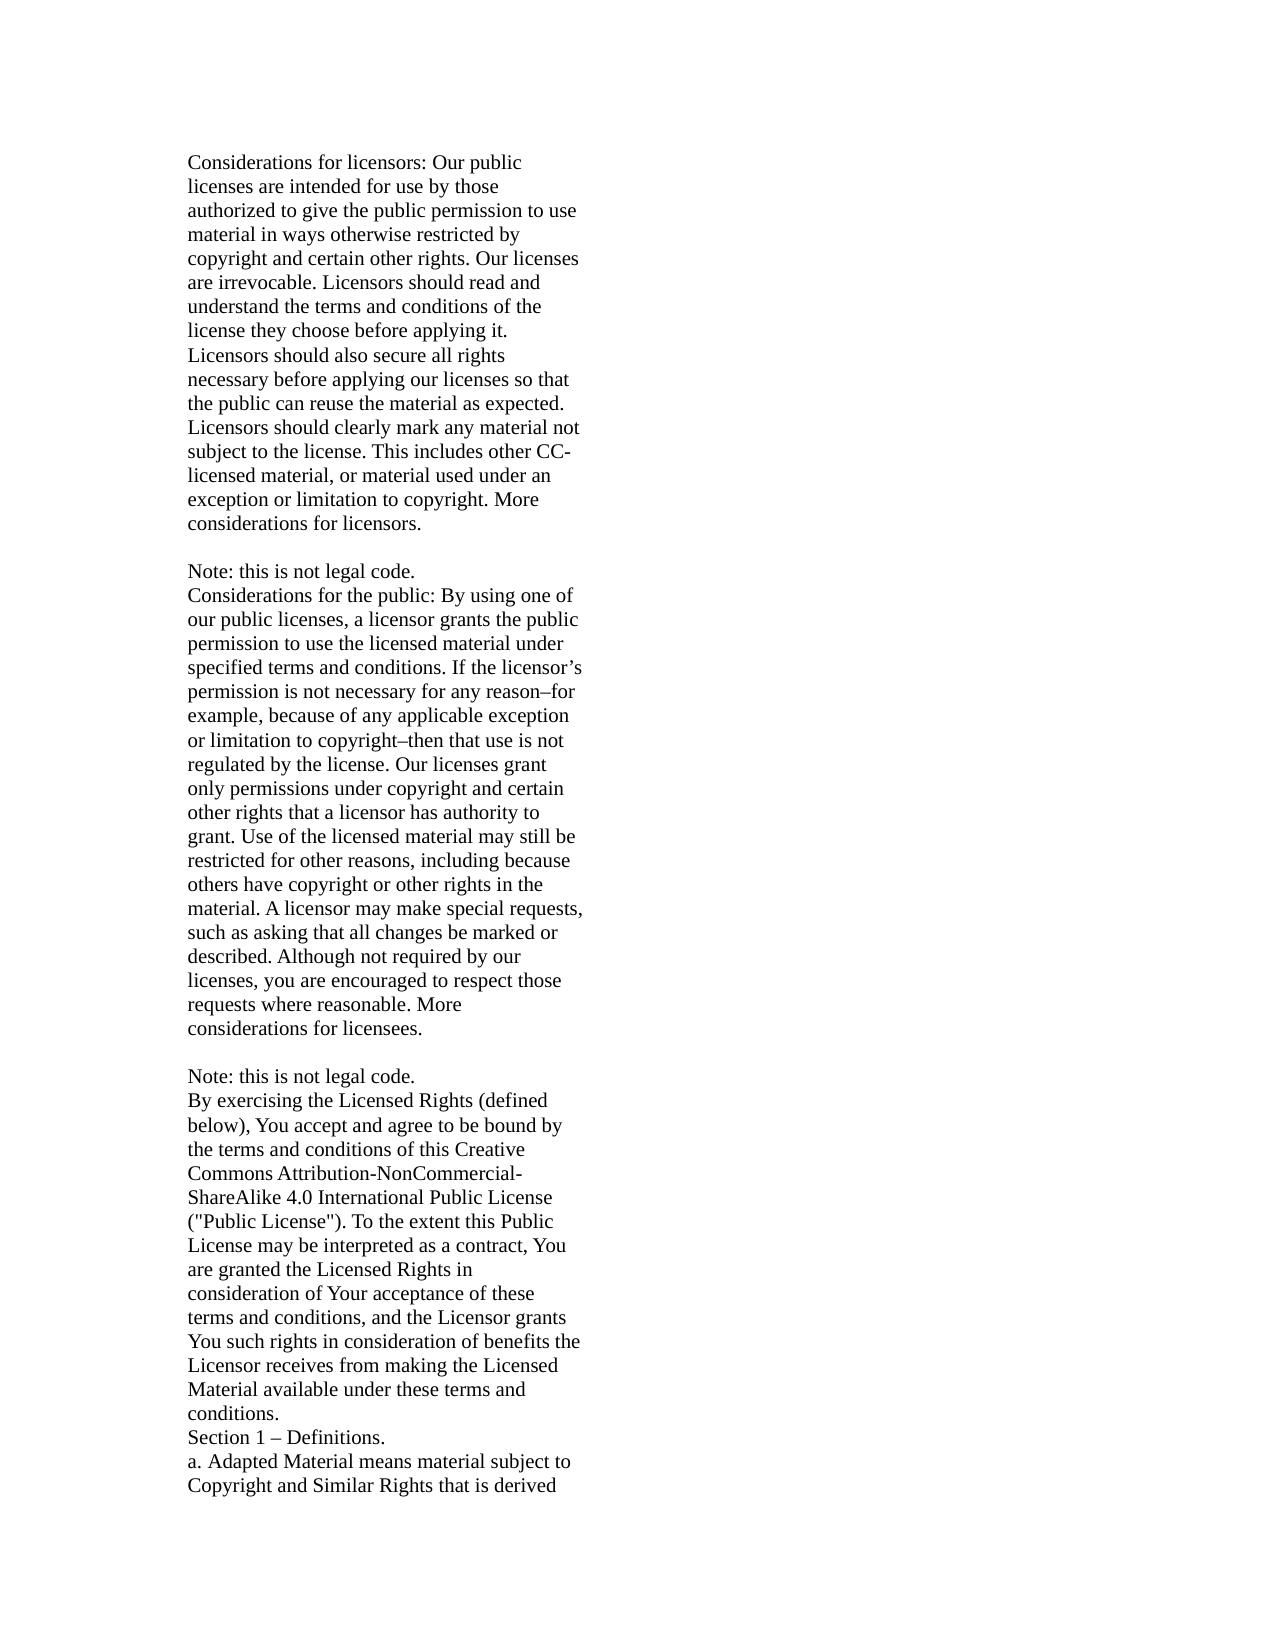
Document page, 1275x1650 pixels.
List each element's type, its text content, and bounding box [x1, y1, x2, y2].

table_cell a. Adapted Material means material subject to Copyright and Similar Rights that is derived [176, 1449, 597, 1497]
table_cell Considerations for the public: By using one of our public licenses, a licensor grants the public permission to use the licensed material under specified terms and conditions. If the licensor’s permission is not necessary for any reason–for example, because of any applicable exception or limitation to copyright–then that use is not regulated by the license. Our licenses grant only permissions under copyright and certain other rights that a licensor has authority to grant. Use of the licensed material may still be restricted for other reasons, including because others have copyright or other rights in the material. A licensor may make special requests, such as asking that all changes be marked or described. Although not required by our licenses, you are encouraged to respect those requests where reasonable. More considerations for licensees. Note: this is not legal code. [176, 583, 597, 1088]
table_cell [875, 1425, 1099, 1449]
table_cell [597, 1449, 875, 1497]
table_cell Considerations for licensors: Our public licenses are intended for use by those authorized to give the public permission to use material in ways otherwise restricted by copyright and certain other rights. Our licenses are irrevocable. Licensors should read and understand the terms and conditions of the license they choose before applying it. Licensors should also secure all rights necessary before applying our licenses so that the public can reuse the material as expected. Licensors should clearly mark any material not subject to the license. This includes other CC-licensed material, or material used under an exception or limitation to copyright. More considerations for licensors. Note: this is not legal code. [176, 150, 597, 583]
table_cell Section 1 – Definitions. [176, 1425, 597, 1449]
table_cell [875, 1449, 1099, 1497]
table_cell [597, 150, 875, 583]
table_cell [875, 583, 1099, 1088]
table_cell [597, 1089, 875, 1425]
table_cell By exercising the Licensed Rights (defined below), You accept and agree to be bound by the terms and conditions of this Creative Commons Attribution-NonCommercial-ShareAlike 4.0 International Public License ("Public License"). To the extent this Public License may be interpreted as a contract, You are granted the Licensed Rights in consideration of Your acceptance of these terms and conditions, and the Licensor grants You such rights in consideration of benefits the Licensor receives from making the Licensed Material available under these terms and conditions. [176, 1089, 597, 1425]
table_cell [875, 1089, 1099, 1425]
table_cell [597, 1425, 875, 1449]
table_cell [597, 583, 875, 1088]
table_cell [875, 150, 1099, 583]
